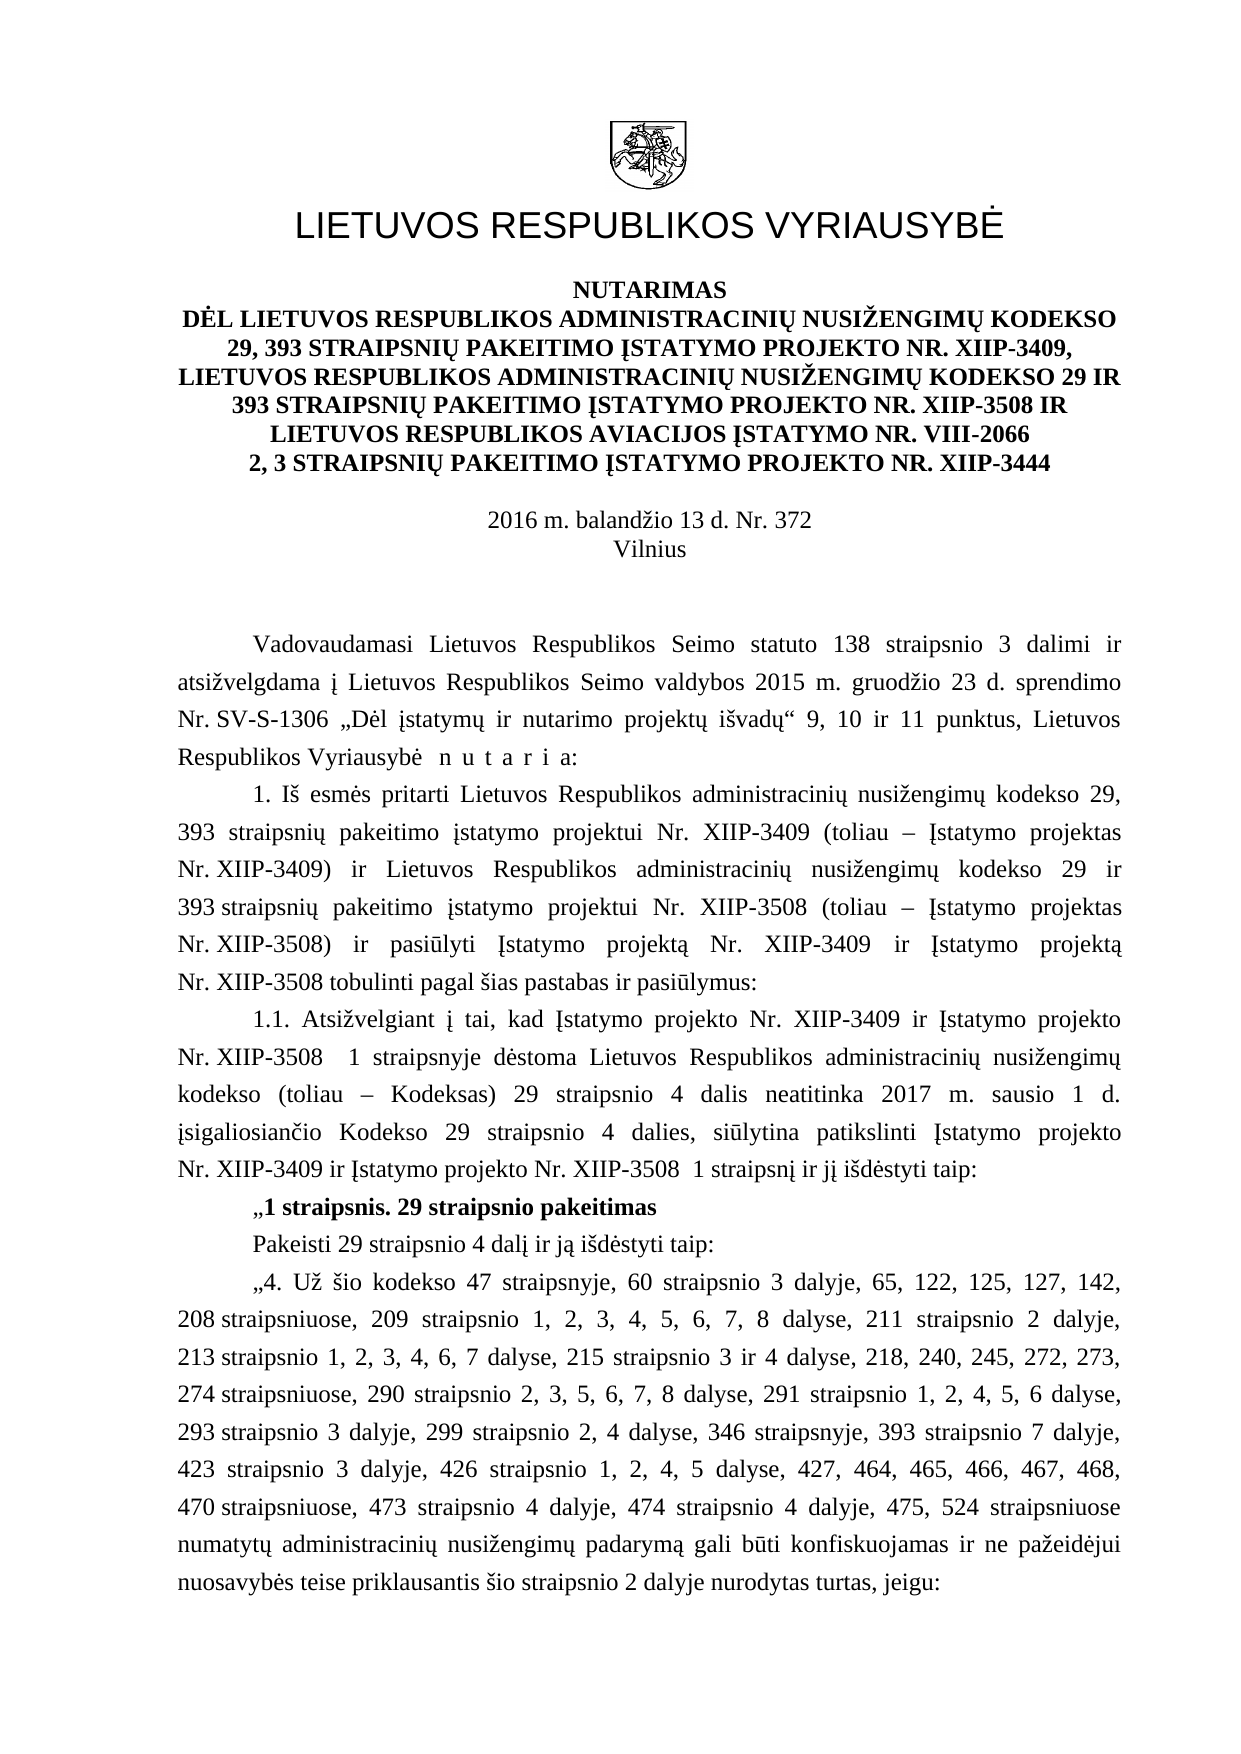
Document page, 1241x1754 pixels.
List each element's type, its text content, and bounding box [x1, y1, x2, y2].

text 1. Iš esmės pritarti Lietuvos Respublikos administracinių nusižengimų kodekso 29, 393 straipsnių pakeitimo įstatymo projektui Nr. XIIP-3409 (toliau – Įstatymo projektas Nr. XIIP-3409) ir Lietuvos Respublikos administracinių nusižengimų kodekso 29 ir 393 straipsnių pakeitimo įstatymo projektui Nr. XIIP-3508 (toliau – Įstatymo projektas Nr. XIIP-3508) ir pasiūlyti Įstatymo projektą Nr. XIIP-3409 ir Įstatymo projektą Nr. XIIP-3508 tobulinti pagal šias pastabas ir pasiūlymus: [177, 770, 1122, 995]
text 1.1. Atsižvelgiant į tai, kad Įstatymo projekto Nr. XIIP-3409 ir Įstatymo projekto Nr. XIIP-3508 1 straipsnyje dėstoma Lietuvos Respublikos administracinių nusižengimų kodekso (toliau – Kodeksas) 29 straipsnio 4 dalis neatitinka 2017 m. sausio 1 d. įsigaliosiančio Kodekso 29 straipsnio 4 dalies, siūlytina patikslinti Įstatymo projekto Nr. XIIP-3409 ir Įstatymo projekto Nr. XIIP-3508 1 straipsnį ir jį išdėstyti taip: [177, 995, 1122, 1183]
text Lietuvos Respublikos Vyriausybė [177, 203, 1122, 247]
text nutarimas [177, 275, 1122, 304]
text 2016 m. balandžio 13 d. Nr. 372 Vilnius [177, 505, 1122, 563]
text Vadovaudamasi Lietuvos Respublikos Seimo statuto 138 straipsnio 3 dalimi ir atsižvelgdama į Lietuvos Respublikos Seimo valdybos 2015 m. gruodžio 23 d. sprendimo Nr. SV-S-1306 „Dėl įstatymų ir nutarimo projektų išvadų“ 9, 10 ir 11 punktus, Lietuvos Respublikos Vyriausybė nutaria: [177, 620, 1122, 770]
text Dėl LIETUVOS RESPUBLIKOS ADMINISTRACINIŲ NUSIŽENGIMŲ KODEKSO 29, 393 STRAIPSNIŲ PAKEITIMO ĮSTATYMO PROJEKTO NR. XIIP-3409, LIETUVOS RESPUBLIKOS ADMINISTRACINIŲ NUSIŽENGIMŲ KODEKSO 29 IR 393 STRAIPSNIŲ PAKEITIMO ĮSTATYMO PROJEKTO NR. XIIP-3508 IR LIETUVOS RESPUBLIKOS AVIACIJOS ĮSTATYMO NR. VIII-2066 2, 3 STRAIPSNIŲ PAKEITIMO ĮSTATYMO PROJEKTO NR. XIIP-3444 [177, 304, 1122, 477]
text Pakeisti 29 straipsnio 4 dalį ir ją išdėstyti taip: [177, 1220, 1122, 1258]
text „4. Už šio kodekso 47 straipsnyje, 60 straipsnio 3 dalyje, 65, 122, 125, 127, 142, 208 straipsniuose, 209 straipsnio 1, 2, 3, 4, 5, 6, 7, 8 dalyse, 211 straipsnio 2 dalyje, 213 straipsnio 1, 2, 3, 4, 6, 7 dalyse, 215 straipsnio 3 ir 4 dalyse, 218, 240, 245, 272, 273, 274 straipsniuose, 290 straipsnio 2, 3, 5, 6, 7, 8 dalyse, 291 straipsnio 1, 2, 4, 5, 6 dalyse, 293 straipsnio 3 dalyje, 299 straipsnio 2, 4 dalyse, 346 straipsnyje, 393 straipsnio 7 dalyje, 423 straipsnio 3 dalyje, 426 straipsnio 1, 2, 4, 5 dalyse, 427, 464, 465, 466, 467, 468, 470 straipsniuose, 473 straipsnio 4 dalyje, 474 straipsnio 4 dalyje, 475, 524 straipsniuose numatytų administracinių nusižengimų padarymą gali būti konfiskuojamas ir ne pažeidėjui nuosavybės teise priklausantis šio straipsnio 2 dalyje nurodytas turtas, jeigu: [177, 1258, 1122, 1595]
text „1 straipsnis. 29 straipsnio pakeitimas [177, 1183, 1122, 1220]
